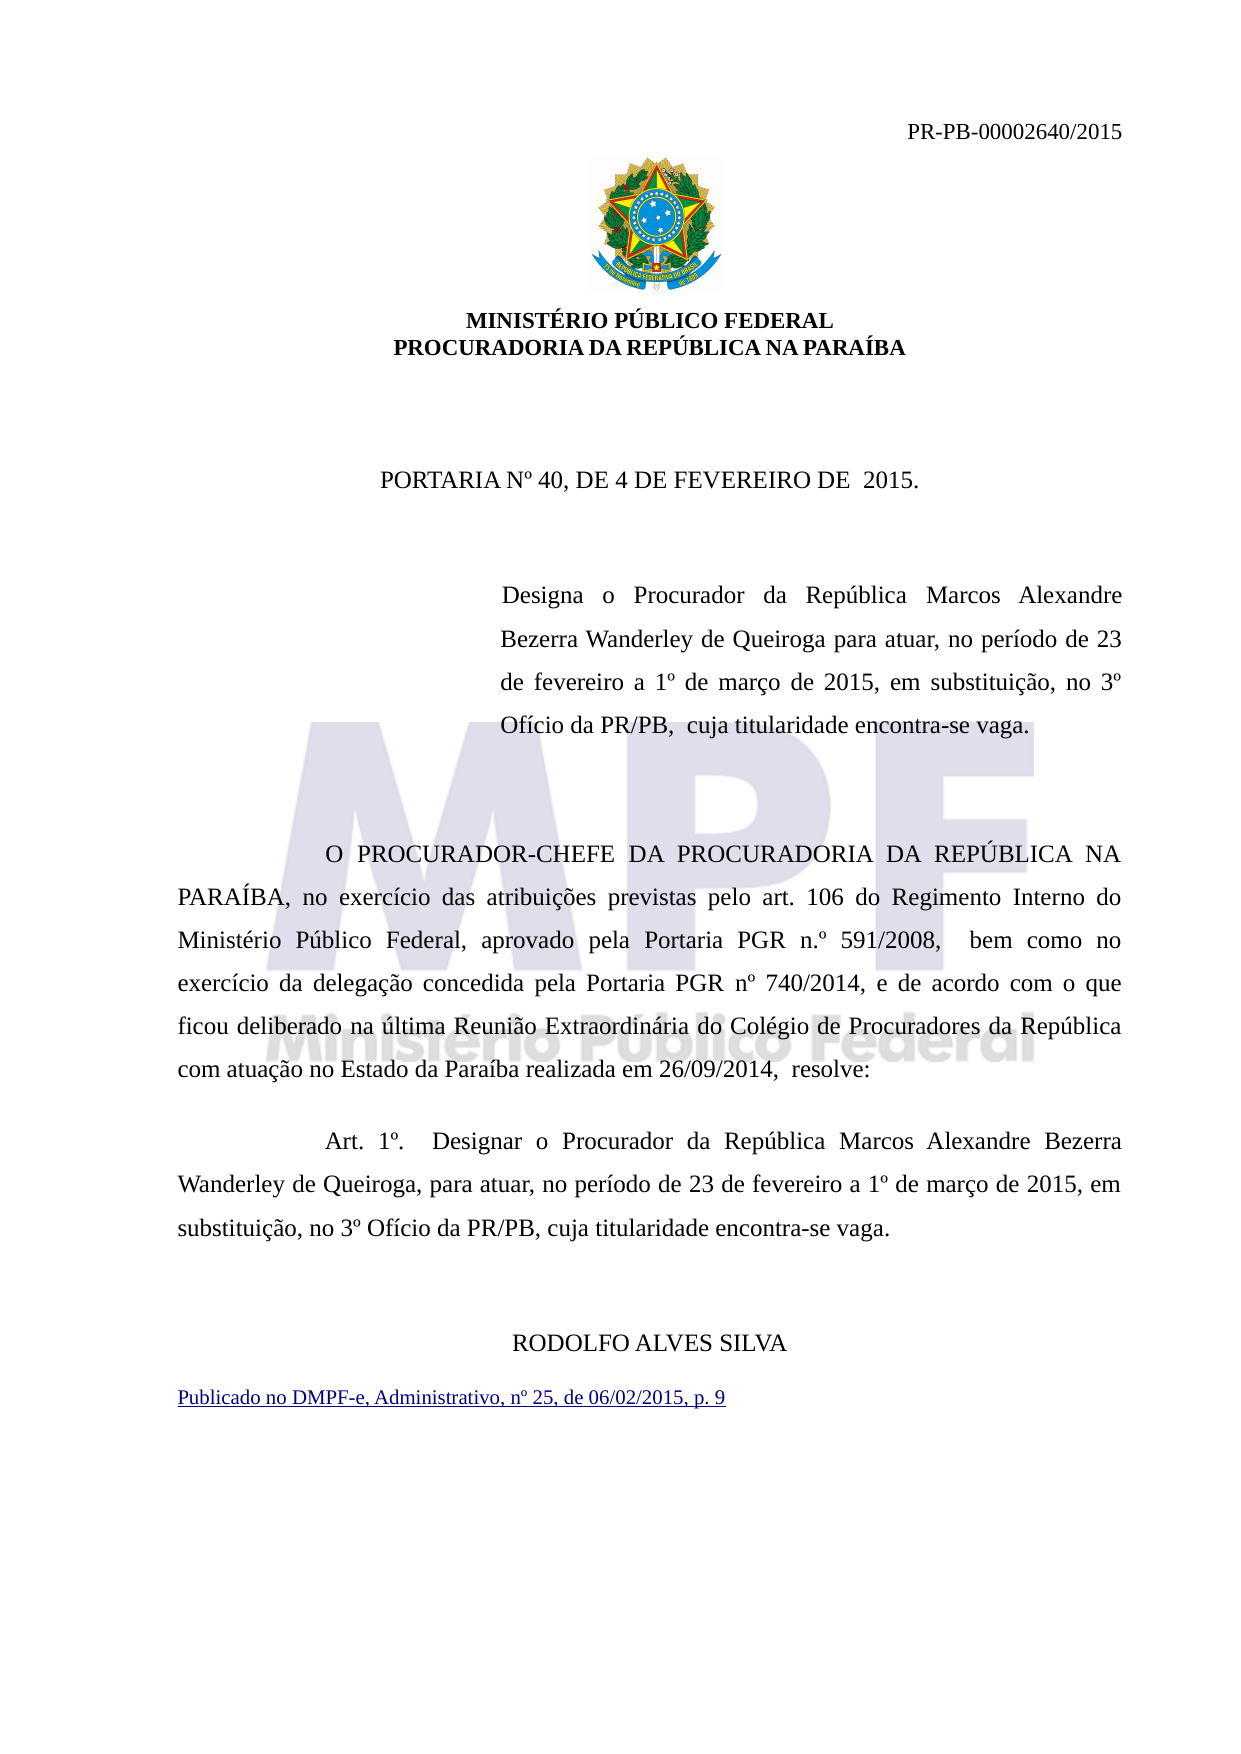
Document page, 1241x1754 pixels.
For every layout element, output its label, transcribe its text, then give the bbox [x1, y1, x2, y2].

text RODOLFO ALVES SILVA [177, 1328, 1122, 1356]
picture [587, 155, 726, 294]
text PROCURADORIA DA REPÚBLICA NA PARAÍBA [177, 334, 1122, 360]
text Publicado no DMPF-e, Administrativo, nº 25, de 06/02/2015, p. 9 [177, 1385, 1122, 1409]
picture [266, 722, 1034, 839]
text PR-PB-00002640/2015 [177, 118, 1122, 144]
text MINISTÉRIO PÚBLICO FEDERAL [177, 307, 1122, 334]
text Art. 1º. Designar o Procurador da República Marcos Alexandre Bezerra Wanderley de Queiroga, para atuar, no período de 23 de fevereiro a 1º de março de 2015, em substituição, no 3º Ofício da PR/PB, cuja titularidade encontra-se vaga. [177, 1126, 1122, 1241]
text O PROCURADOR-CHEFE DA PROCURADORIA DA REPÚBLICA NA PARAÍBA, no exercício das atribuições previstas pelo art. 106 do Regimento Interno do Ministério Público Federal, aprovado pela Portaria PGR n.º 591/2008, bem como no exercício da delegação concedida pela Portaria PGR nº 740/2014, e de acordo com o que ficou deliberado na última Reunião Extraordinária do Colégio de Procuradores da República com atuação no Estado da Paraíba realizada em 26/09/2014, resolve: [177, 839, 1122, 1083]
text Designa o Procurador da República Marcos Alexandre Bezerra Wanderley de Queiroga para atuar, no período de 23 de fevereiro a 1º de março de 2015, em substituição, no 3º Ofício da PR/PB, cuja titularidade encontra-se vaga. [500, 581, 1122, 739]
text PORTARIA Nº 40, DE 4 DE FEVEREIRO DE 2015. [177, 466, 1122, 494]
